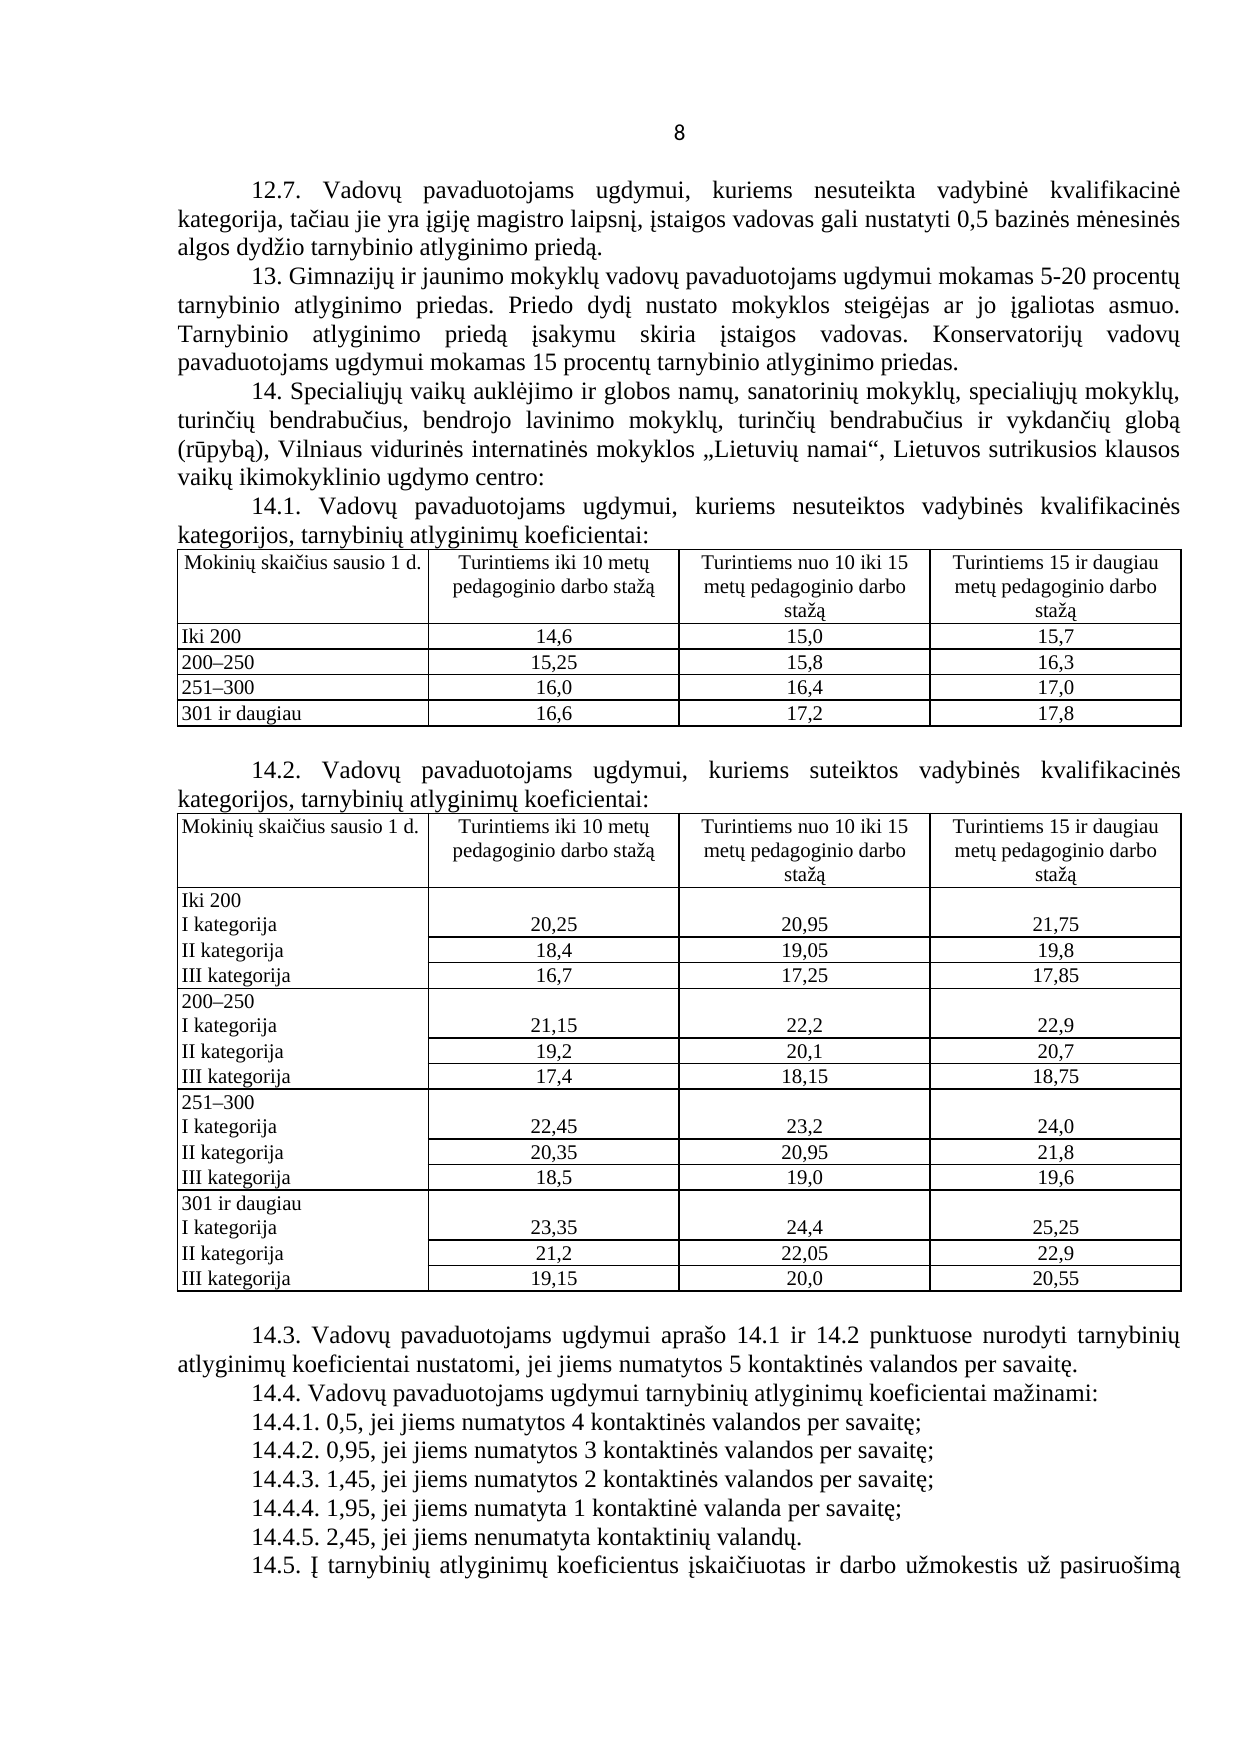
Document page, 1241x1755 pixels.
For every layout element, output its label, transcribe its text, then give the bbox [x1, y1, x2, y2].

text 12.7. Vadovų pavaduotojams ugdymui, kuriems nesuteikta vadybinė kvalifikacinė kategorija, tačiau jie yra įgiję magistro laipsnį, įstaigos vadovas gali nustatyti 0,5 bazinės mėnesinės algos dydžio tarnybinio atlyginimo priedą. [177, 175, 1181, 261]
table_cell III kategorija [178, 1265, 428, 1290]
table_cell III kategorija [178, 1164, 428, 1189]
text 13. Gimnazijų ir jaunimo mokyklų vadovų pavaduotojams ugdymui mokamas 5-20 procentų tarnybinio atlyginimo priedas. Priedo dydį nustato mokyklos steigėjas ar jo įgaliotas asmuo. Tarnybinio atlyginimo priedą įsakymu skiria įstaigos vadovas. Konservatorijų vadovų pavaduotojams ugdymui mokamas 15 procentų tarnybinio atlyginimo priedas. [177, 261, 1181, 376]
text 14.4.1. 0,5, jei jiems numatytos 4 kontaktinės valandos per savaitę; [177, 1407, 1181, 1436]
table_cell II kategorija [178, 936, 428, 962]
table_cell II kategorija [178, 1239, 428, 1264]
text 14.4. Vadovų pavaduotojams ugdymui tarnybinių atlyginimų koeficientai mažinami: [177, 1378, 1181, 1407]
table_cell I kategorija [178, 912, 428, 936]
table_header Mokinių skaičius sausio 1 d. [178, 814, 428, 886]
table_cell II kategorija [178, 1037, 428, 1063]
table_cell I kategorija [178, 1013, 428, 1037]
text 14.5. Į tarnybinių atlyginimų koeficientus įskaičiuotas ir darbo užmokestis už pasiruošimą [177, 1551, 1181, 1579]
text 14.4.5. 2,45, jei jiems nenumatyta kontaktinių valandų. [177, 1522, 1181, 1551]
text 14. Specialiųjų vaikų auklėjimo ir globos namų, sanatorinių mokyklų, specialiųjų mokyklų, turinčių bendrabučius, bendrojo lavinimo mokyklų, turinčių bendrabučius ir vykdančių globą (rūpybą), Vilniaus vidurinės internatinės mokyklos „Lietuvių namai“, Lietuvos sutrikusios klausos vaikų ikimokyklinio ugdymo centro: [177, 376, 1181, 491]
table_cell III kategorija [178, 962, 428, 987]
table_header Turintiems iki 10 metų pedagoginio darbo stažą [429, 814, 678, 886]
table_header Mokinių skaičius sausio 1 d. [178, 550, 428, 622]
text 14.4.2. 0,95, jei jiems numatytos 3 kontaktinės valandos per savaitę; [177, 1436, 1181, 1464]
text 14.1. Vadovų pavaduotojams ugdymui, kuriems nesuteiktos vadybinės kvalifikacinės kategorijos, tarnybinių atlyginimų koeficientai: [177, 491, 1181, 549]
table_cell I kategorija [178, 1215, 428, 1239]
table_cell I kategorija [178, 1114, 428, 1138]
table_header Turintiems iki 10 metų pedagoginio darbo stažą [429, 550, 678, 622]
text 14.2. Vadovų pavaduotojams ugdymui, kuriems suteiktos vadybinės kvalifikacinės kategorijos, tarnybinių atlyginimų koeficientai: [177, 755, 1181, 813]
table_cell II kategorija [178, 1138, 428, 1164]
table_cell III kategorija [178, 1063, 428, 1088]
text 14.4.3. 1,45, jei jiems numatytos 2 kontaktinės valandos per savaitę; [177, 1464, 1181, 1493]
text 14.4.4. 1,95, jei jiems numatyta 1 kontaktinė valanda per savaitę; [177, 1493, 1181, 1522]
text 14.3. Vadovų pavaduotojams ugdymui aprašo 14.1 ir 14.2 punktuose nurodyti tarnybinių atlyginimų koeficientai nustatomi, jei jiems numatytos 5 kontaktinės valandos per savaitę. [177, 1321, 1181, 1378]
